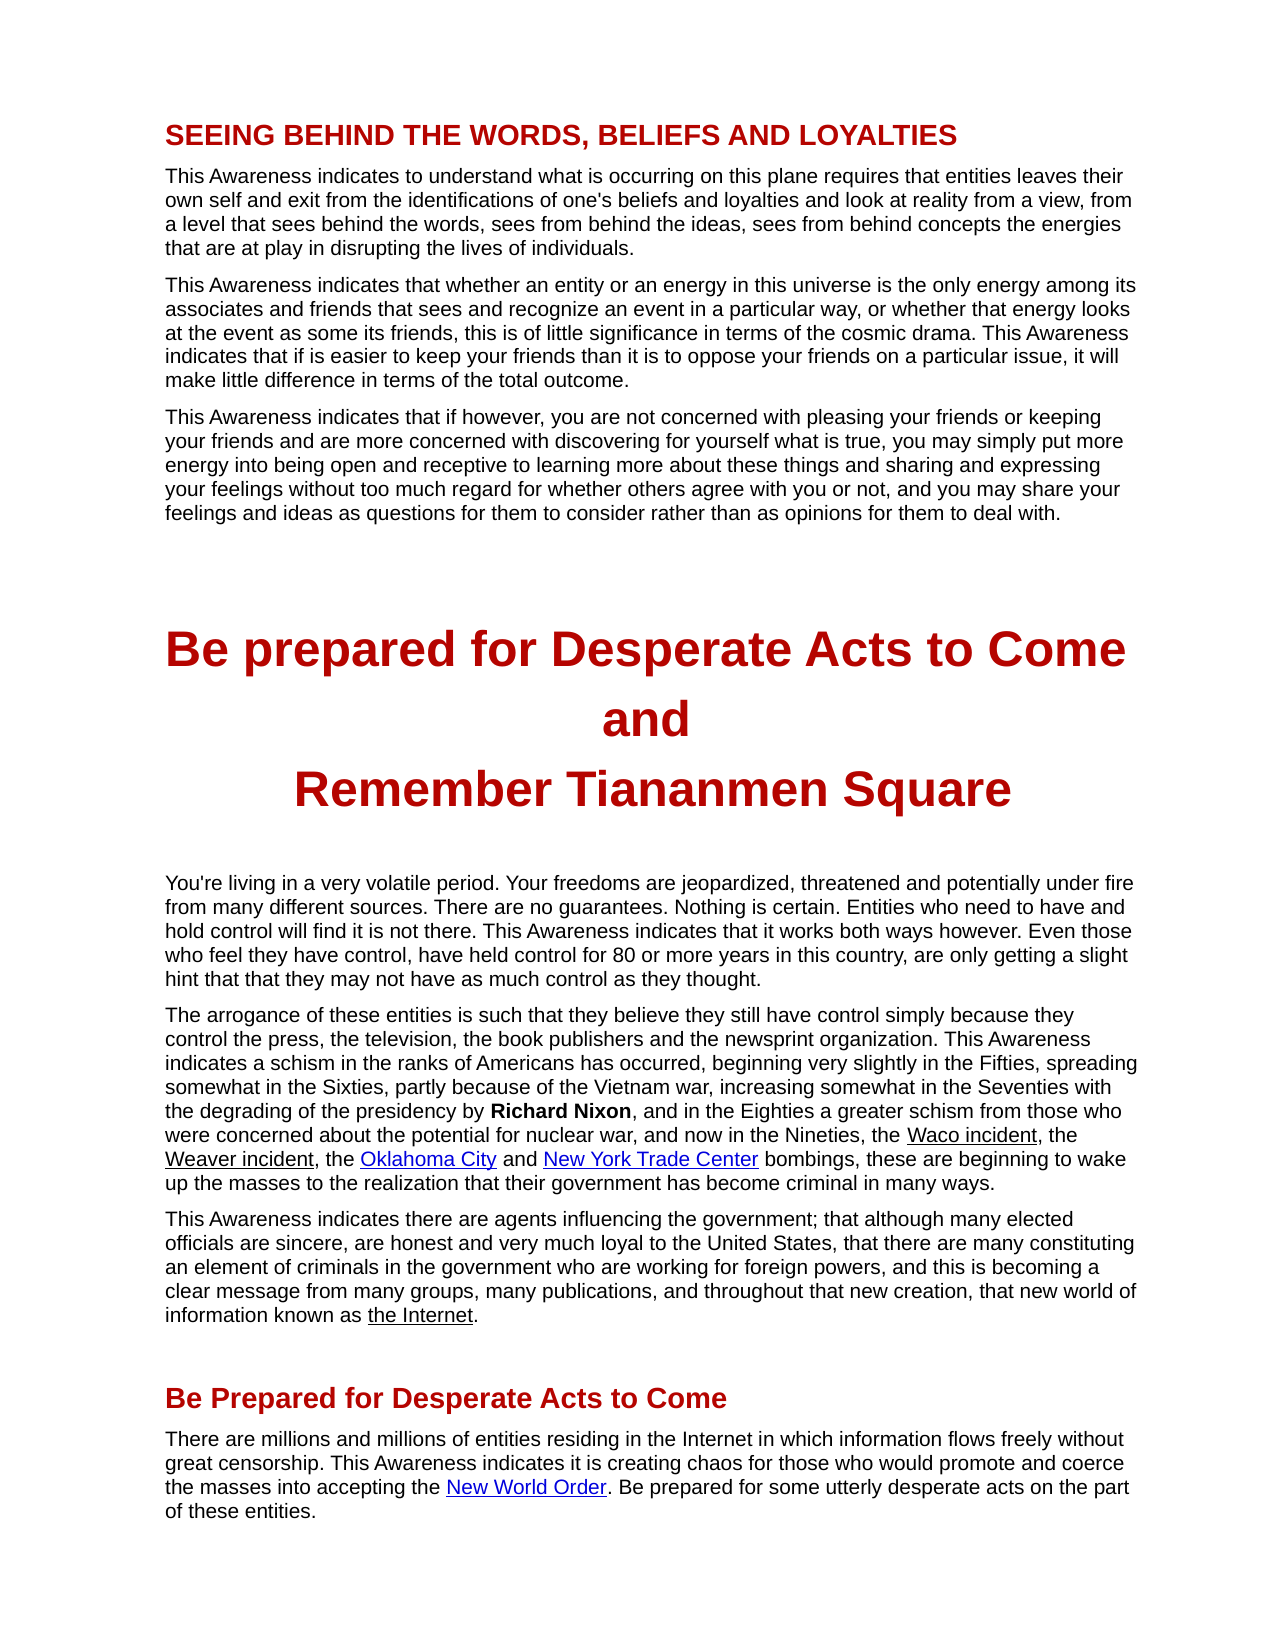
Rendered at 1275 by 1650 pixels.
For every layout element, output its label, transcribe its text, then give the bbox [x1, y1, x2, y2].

text This Awareness indicates that if however, you are not concerned with pleasing your friends or keeping your friends and are more concerned with discovering for yourself what is true, you may simply put more energy into being open and receptive to learning more about these things and sharing and expressing your feelings without too much regard for whether others agree with you or not, and you may share your feelings and ideas as questions for them to consider rather than as opinions for them to deal with. [165, 405, 1141, 524]
text Remember Tiananmen Square [165, 759, 1141, 817]
text Be Prepared for Desperate Acts to Come [165, 1381, 1141, 1414]
text You're living in a very volatile period. Your freedoms are jeopardized, threatened and potentially under fire from many different sources. There are no guarantees. Nothing is certain. Entities who need to have and hold control will find it is not there. This Awareness indicates that it works both ways however. Even those who feel they have control, have held control for 80 or more years in this country, are only getting a slight hint that that they may not have as much control as they thought. [165, 871, 1141, 991]
text The arrogance of these entities is such that they believe they still have control simply because they control the press, the television, the book publishers and the newsprint organization. This Awareness indicates a schism in the ranks of Americans has occurred, beginning very slightly in the Fifties, spreading somewhat in the Sixties, partly because of the Vietnam war, increasing somewhat in the Seventies with the degrading of the presidency by Richard Nixon, and in the Eighties a greater schism from those who were concerned about the potential for nuclear war, and now in the Nineties, the Waco incident, the Weaver incident, the Oklahoma City and New York Trade Center bombings, these are beginning to wake up the masses to the realization that their government has become criminal in many ways. [165, 1003, 1141, 1195]
text There are millions and millions of entities residing in the Internet in which information flows freely without great censorship. This Awareness indicates it is creating chaos for those who would promote and coerce the masses into accepting the New World Order. Be prepared for some utterly desperate acts on the part of these entities. [165, 1427, 1141, 1523]
text This Awareness indicates there are agents influencing the government; that although many elected officials are sincere, are honest and very much loyal to the United States, that there are many constituting an element of criminals in the government who are working for foreign powers, and this is becoming a clear message from many groups, many publications, and throughout that new creation, that new world of information known as the Internet. [165, 1207, 1141, 1327]
text and [165, 689, 1141, 747]
text This Awareness indicates that whether an entity or an energy in this universe is the only energy among its associates and friends that sees and recognize an event in a particular way, or whether that energy looks at the event as some its friends, this is of little significance in terms of the cosmic drama. This Awareness indicates that if is easier to keep your friends than it is to oppose your friends on a particular issue, it will make little difference in terms of the total outcome. [165, 272, 1141, 392]
text This Awareness indicates to understand what is occurring on this plane requires that entities leaves their own self and exit from the identifications of one's beliefs and loyalties and look at reality from a view, from a level that sees behind the words, sees from behind the ideas, sees from behind concepts the energies that are at play in disrupting the lives of individuals. [165, 164, 1141, 260]
text SEEING BEHIND THE WORDS, BELIEFS AND LOYALTIES [165, 118, 1141, 152]
text Be prepared for Desperate Acts to Come [165, 619, 1141, 677]
